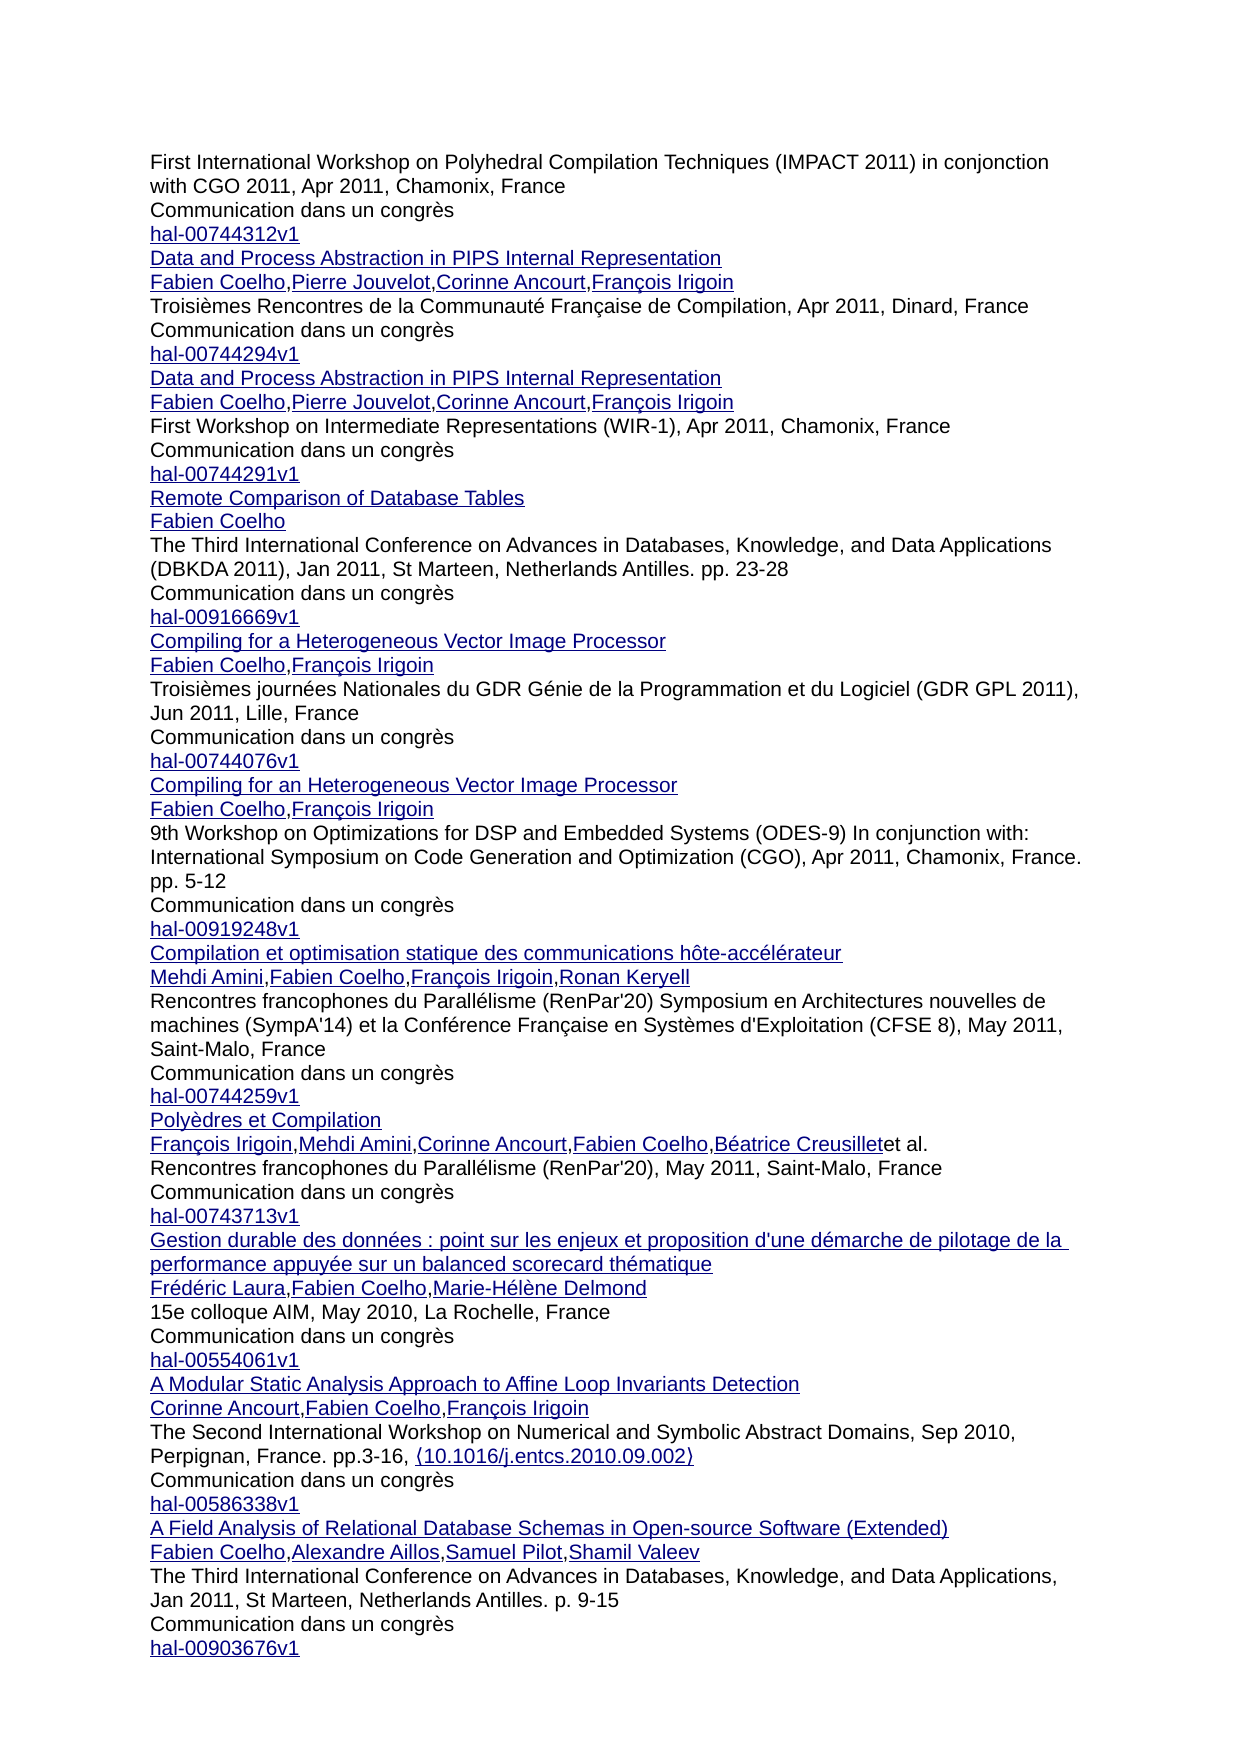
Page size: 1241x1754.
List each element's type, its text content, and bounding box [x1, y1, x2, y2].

table_cell Gestion durable des données : point sur les enjeux et proposition d'une démarche de pilotage de la performance appuyée sur un balanced scorecard thématique Frédéric Laura,Fabien Coelho,Marie-Hélène Delmond 15e colloque AIM, May 2010, La Rochelle, France Communication dans un congrès hal-00554061v1 [150, 1228, 1090, 1372]
table_cell Compiling for a Heterogeneous Vector Image Processor Fabien Coelho,François Irigoin Troisièmes journées Nationales du GDR Génie de la Programmation et du Logiciel (GDR GPL 2011), Jun 2011, Lille, France Communication dans un congrès hal-00744076v1 [150, 629, 1090, 773]
table_cell A Modular Static Analysis Approach to Affine Loop Invariants Detection Corinne Ancourt,Fabien Coelho,François Irigoin The Second International Workshop on Numerical and Symbolic Abstract Domains, Sep 2010, Perpignan, France. pp.3-16, ⟨10.1016/j.entcs.2010.09.002⟩ Communication dans un congrès hal-00586338v1 [150, 1372, 1090, 1516]
table_cell Remote Comparison of Database Tables Fabien Coelho The Third International Conference on Advances in Databases, Knowledge, and Data Applications (DBKDA 2011), Jan 2011, St Marteen, Netherlands Antilles. pp. 23-28 Communication dans un congrès hal-00916669v1 [150, 485, 1090, 629]
table_cell Data and Process Abstraction in PIPS Internal Representation Fabien Coelho,Pierre Jouvelot,Corinne Ancourt,François Irigoin First Workshop on Intermediate Representations (WIR-1), Apr 2011, Chamonix, France Communication dans un congrès hal-00744291v1 [150, 366, 1090, 485]
table_cell A Field Analysis of Relational Database Schemas in Open-source Software (Extended) Fabien Coelho,Alexandre Aillos,Samuel Pilot,Shamil Valeev The Third International Conference on Advances in Databases, Knowledge, and Data Applications, Jan 2011, St Marteen, Netherlands Antilles. p. 9-15 Communication dans un congrès hal-00903676v1 [150, 1516, 1090, 1659]
table_cell First International Workshop on Polyhedral Compilation Techniques (IMPACT 2011) in conjonction with CGO 2011, Apr 2011, Chamonix, France Communication dans un congrès hal-00744312v1 [150, 150, 1090, 246]
table_cell Data and Process Abstraction in PIPS Internal Representation Fabien Coelho,Pierre Jouvelot,Corinne Ancourt,François Irigoin Troisièmes Rencontres de la Communauté Française de Compilation, Apr 2011, Dinard, France Communication dans un congrès hal-00744294v1 [150, 246, 1090, 366]
table_cell Compiling for an Heterogeneous Vector Image Processor Fabien Coelho,François Irigoin 9th Workshop on Optimizations for DSP and Embedded Systems (ODES-9) In conjunction with: International Symposium on Code Generation and Optimization (CGO), Apr 2011, Chamonix, France. pp. 5-12 Communication dans un congrès hal-00919248v1 [150, 773, 1090, 941]
table_cell Polyèdres et Compilation François Irigoin,Mehdi Amini,Corinne Ancourt,Fabien Coelho,Béatrice Creusilletet al. Rencontres francophones du Parallélisme (RenPar'20), May 2011, Saint-Malo, France Communication dans un congrès hal-00743713v1 [150, 1108, 1090, 1228]
table_cell Compilation et optimisation statique des communications hôte-accélérateur Mehdi Amini,Fabien Coelho,François Irigoin,Ronan Keryell Rencontres francophones du Parallélisme (RenPar'20) Symposium en Architectures nouvelles de machines (SympA'14) et la Conférence Française en Systèmes d'Exploitation (CFSE 8), May 2011, Saint-Malo, France Communication dans un congrès hal-00744259v1 [150, 941, 1090, 1108]
